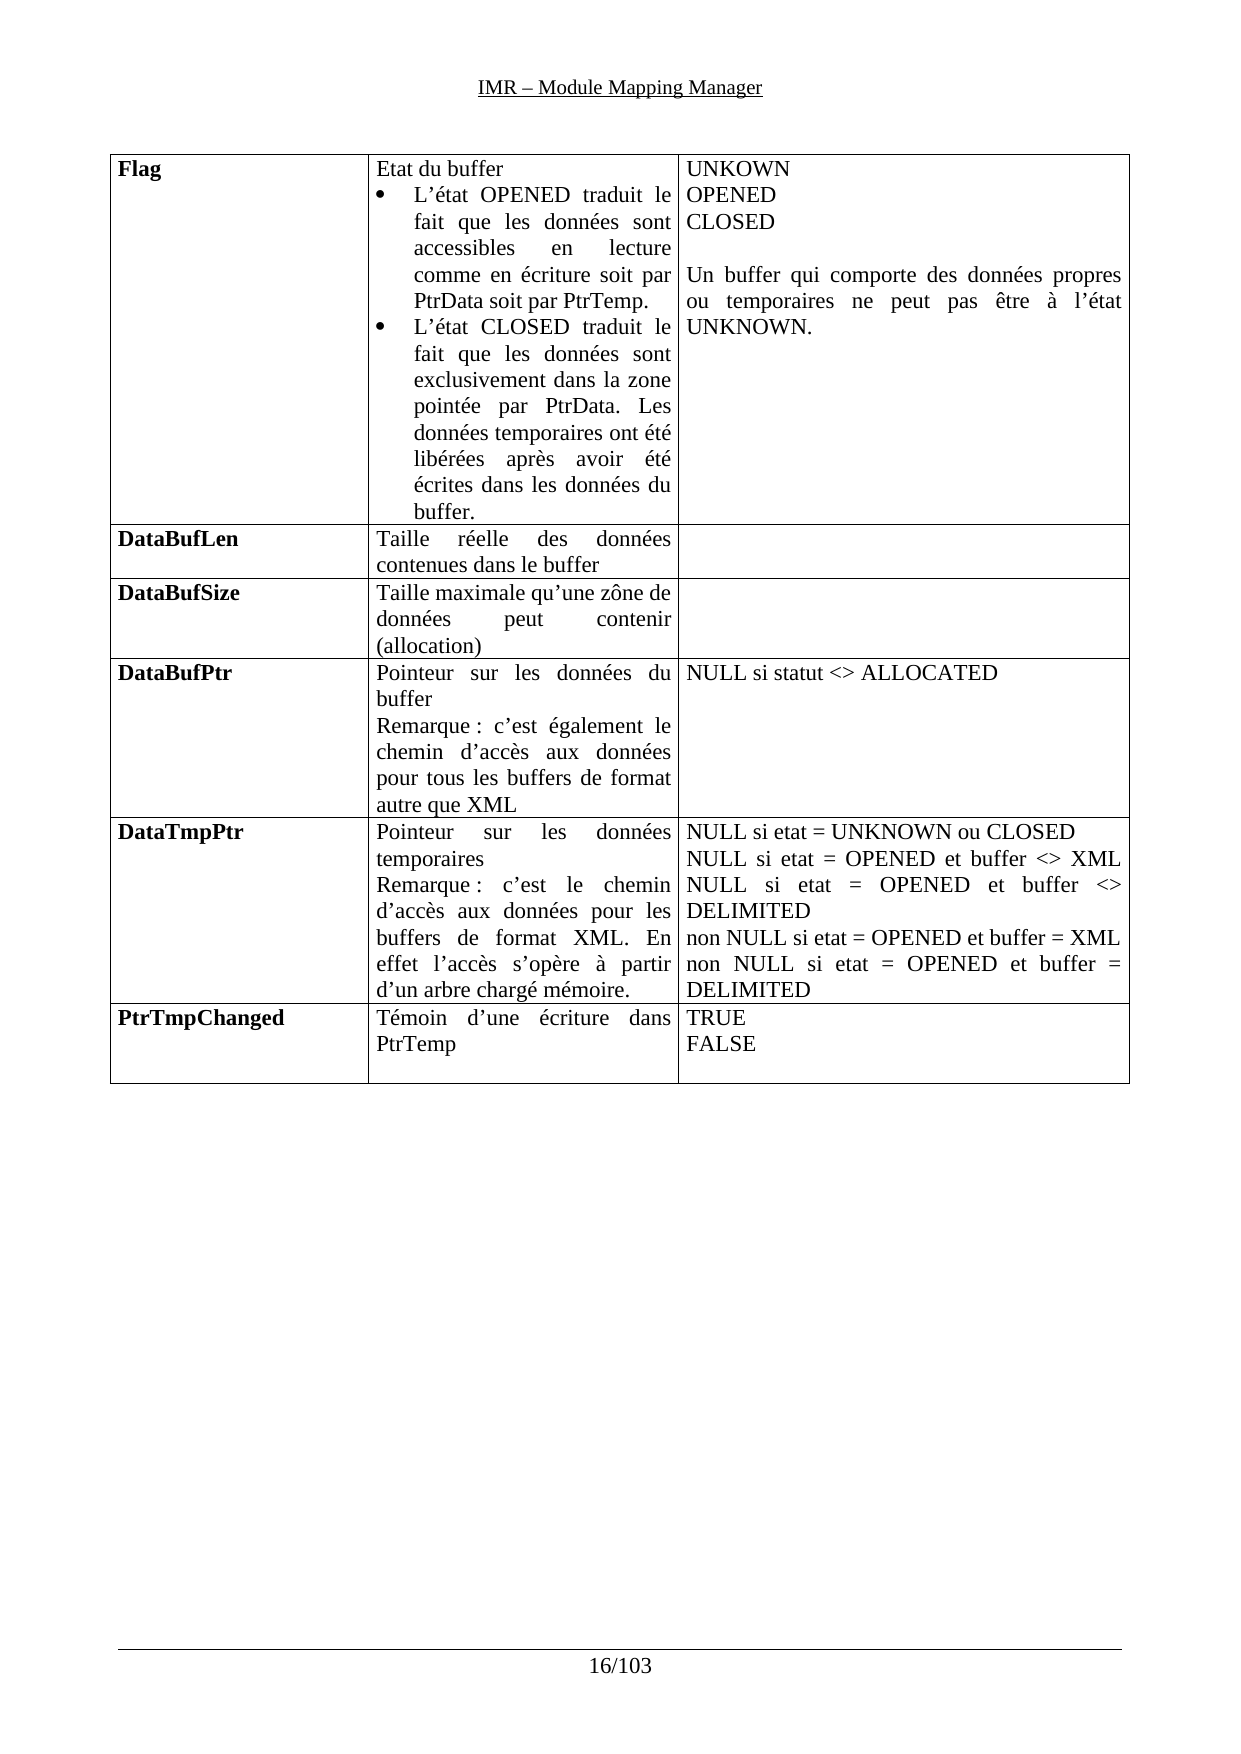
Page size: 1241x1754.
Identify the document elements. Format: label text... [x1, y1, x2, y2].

table_cell Taille réelle des données contenues dans le buffer [369, 525, 678, 578]
table_cell [679, 525, 1129, 578]
table_cell Taille maximale qu’une zône de données peut contenir (allocation) [369, 579, 678, 658]
table_cell PtrTmpChanged [111, 1004, 368, 1083]
table_cell DataTmpPtr [111, 818, 368, 1003]
table_cell NULL si etat = UNKNOWN ou CLOSED NULL si etat = OPENED et buffer <> XML NULL si etat = OPENED et buffer <> DELIMITED non NULL si etat = OPENED et buffer = XML non NULL si etat = OPENED et buffer = DELIMITED [679, 818, 1129, 1003]
table_cell DataBufPtr [111, 659, 368, 817]
table_cell DataBufSize [111, 579, 368, 658]
table_cell TRUE FALSE [679, 1004, 1129, 1083]
table_cell Pointeur sur les données temporaires Remarque : c’est le chemin d’accès aux données pour les buffers de format XML. En effet l’accès s’opère à partir d’un arbre chargé mémoire. [369, 818, 678, 1003]
table_header UNKOWN OPENED CLOSED Un buffer qui comporte des données propres ou temporaires ne peut pas être à l’état UNKNOWN. [679, 155, 1129, 524]
table_cell DataBufLen [111, 525, 368, 578]
table_cell Pointeur sur les données du buffer Remarque : c’est également le chemin d’accès aux données pour tous les buffers de format autre que XML [369, 659, 678, 817]
table_cell NULL si statut <> ALLOCATED [679, 659, 1129, 817]
table_header Flag [111, 155, 368, 524]
table_header Etat du buffer L’état OPENED traduit le fait que les données sont accessibles en lecture comme en écriture soit par PtrData soit par PtrTemp. L’état CLOSED traduit le fait que les données sont exclusivement dans la zone pointée par PtrData. Les données temporaires ont été libérées après avoir été écrites dans les données du buffer. [369, 155, 678, 524]
table_cell Témoin d’une écriture dans PtrTemp [369, 1004, 678, 1083]
table_cell [679, 579, 1129, 658]
